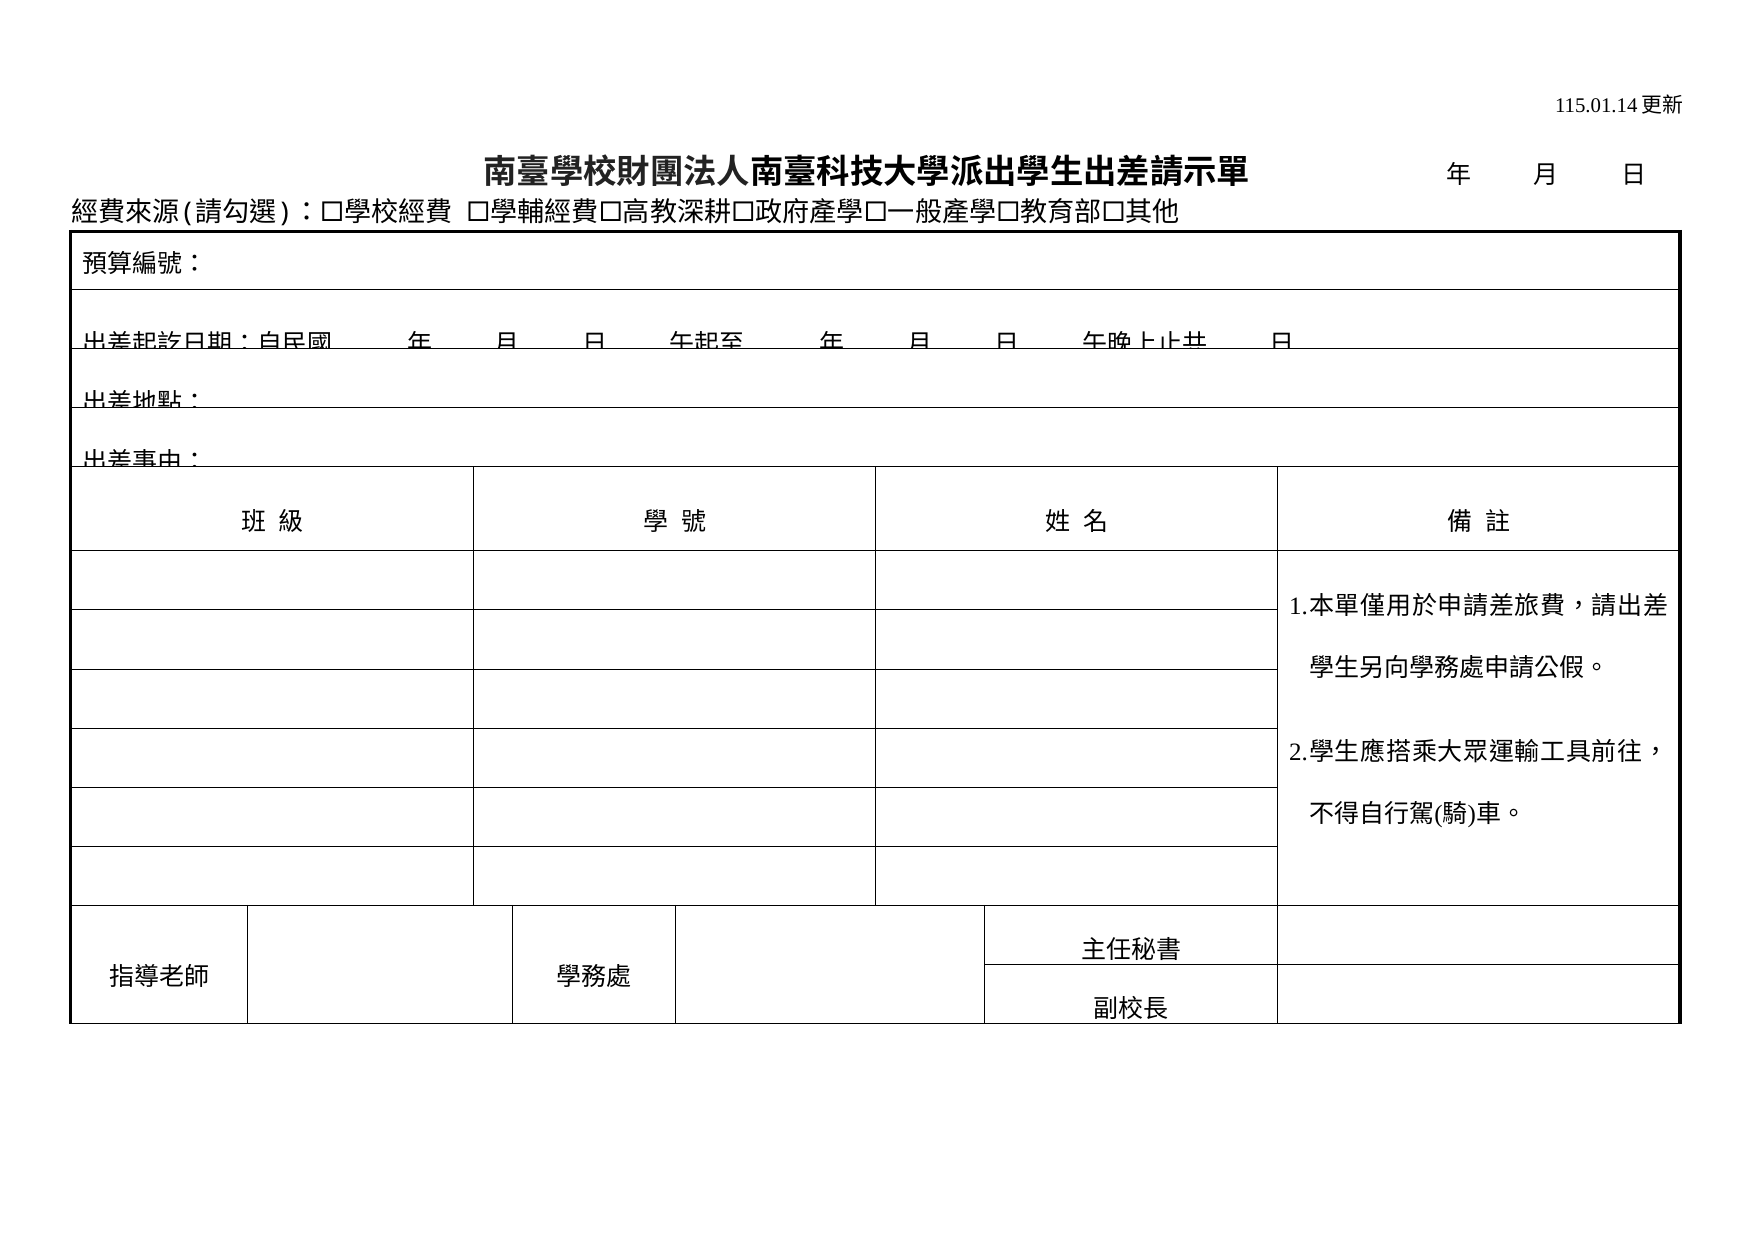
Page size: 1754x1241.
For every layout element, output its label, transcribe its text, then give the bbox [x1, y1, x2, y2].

table_cell 學 號 [474, 467, 875, 550]
table_cell 副校長 [985, 965, 1277, 1023]
table_cell [876, 610, 1277, 668]
table_cell 班 級 [72, 467, 473, 550]
table_cell [72, 729, 473, 787]
table_cell 學務處 [513, 906, 675, 1023]
table_header 預算編號： [72, 233, 1678, 289]
table_cell [1278, 965, 1678, 1023]
table_cell 出差地點： [72, 349, 1678, 407]
table_cell [474, 551, 875, 609]
text 經費來源(請勾選)：學校經費 學輔經費高教深耕政府產學一般產學教育部其他 [71, 190, 1683, 230]
table_cell 備 註 [1278, 467, 1678, 550]
text 南臺學校財團法人南臺科技大學派出學生出差請示單 年 月 日 [71, 128, 1683, 190]
table_cell 出差事由： [72, 408, 1678, 466]
table_cell 姓 名 [876, 467, 1277, 550]
table_cell [72, 847, 473, 905]
table_cell [676, 906, 984, 1023]
table_cell [876, 847, 1277, 905]
table_cell [72, 610, 473, 668]
table_cell [876, 670, 1277, 727]
table_cell [72, 551, 473, 609]
table_cell [1278, 906, 1678, 964]
table_cell [876, 551, 1277, 609]
table_cell [72, 670, 473, 727]
table_cell 主任秘書 [985, 906, 1277, 964]
table_cell [876, 788, 1277, 846]
table_cell [474, 610, 875, 668]
table_cell [72, 788, 473, 846]
table_cell [474, 729, 875, 787]
table_cell 指導老師 [72, 906, 247, 1023]
table_cell 出差起訖日期：自民國 年 月 日 午起至 年 月 日 午晚上止共 日 [72, 290, 1678, 348]
table_cell [876, 729, 1277, 787]
table_cell [474, 670, 875, 727]
table_cell [248, 906, 512, 1023]
table_cell 本單僅用於申請差旅費，請出差學生另向學務處申請公假。 學生應搭乘大眾運輸工具前往，不得自行駕(騎)車。 [1278, 551, 1678, 905]
table_cell [474, 847, 875, 905]
table_cell [474, 788, 875, 846]
